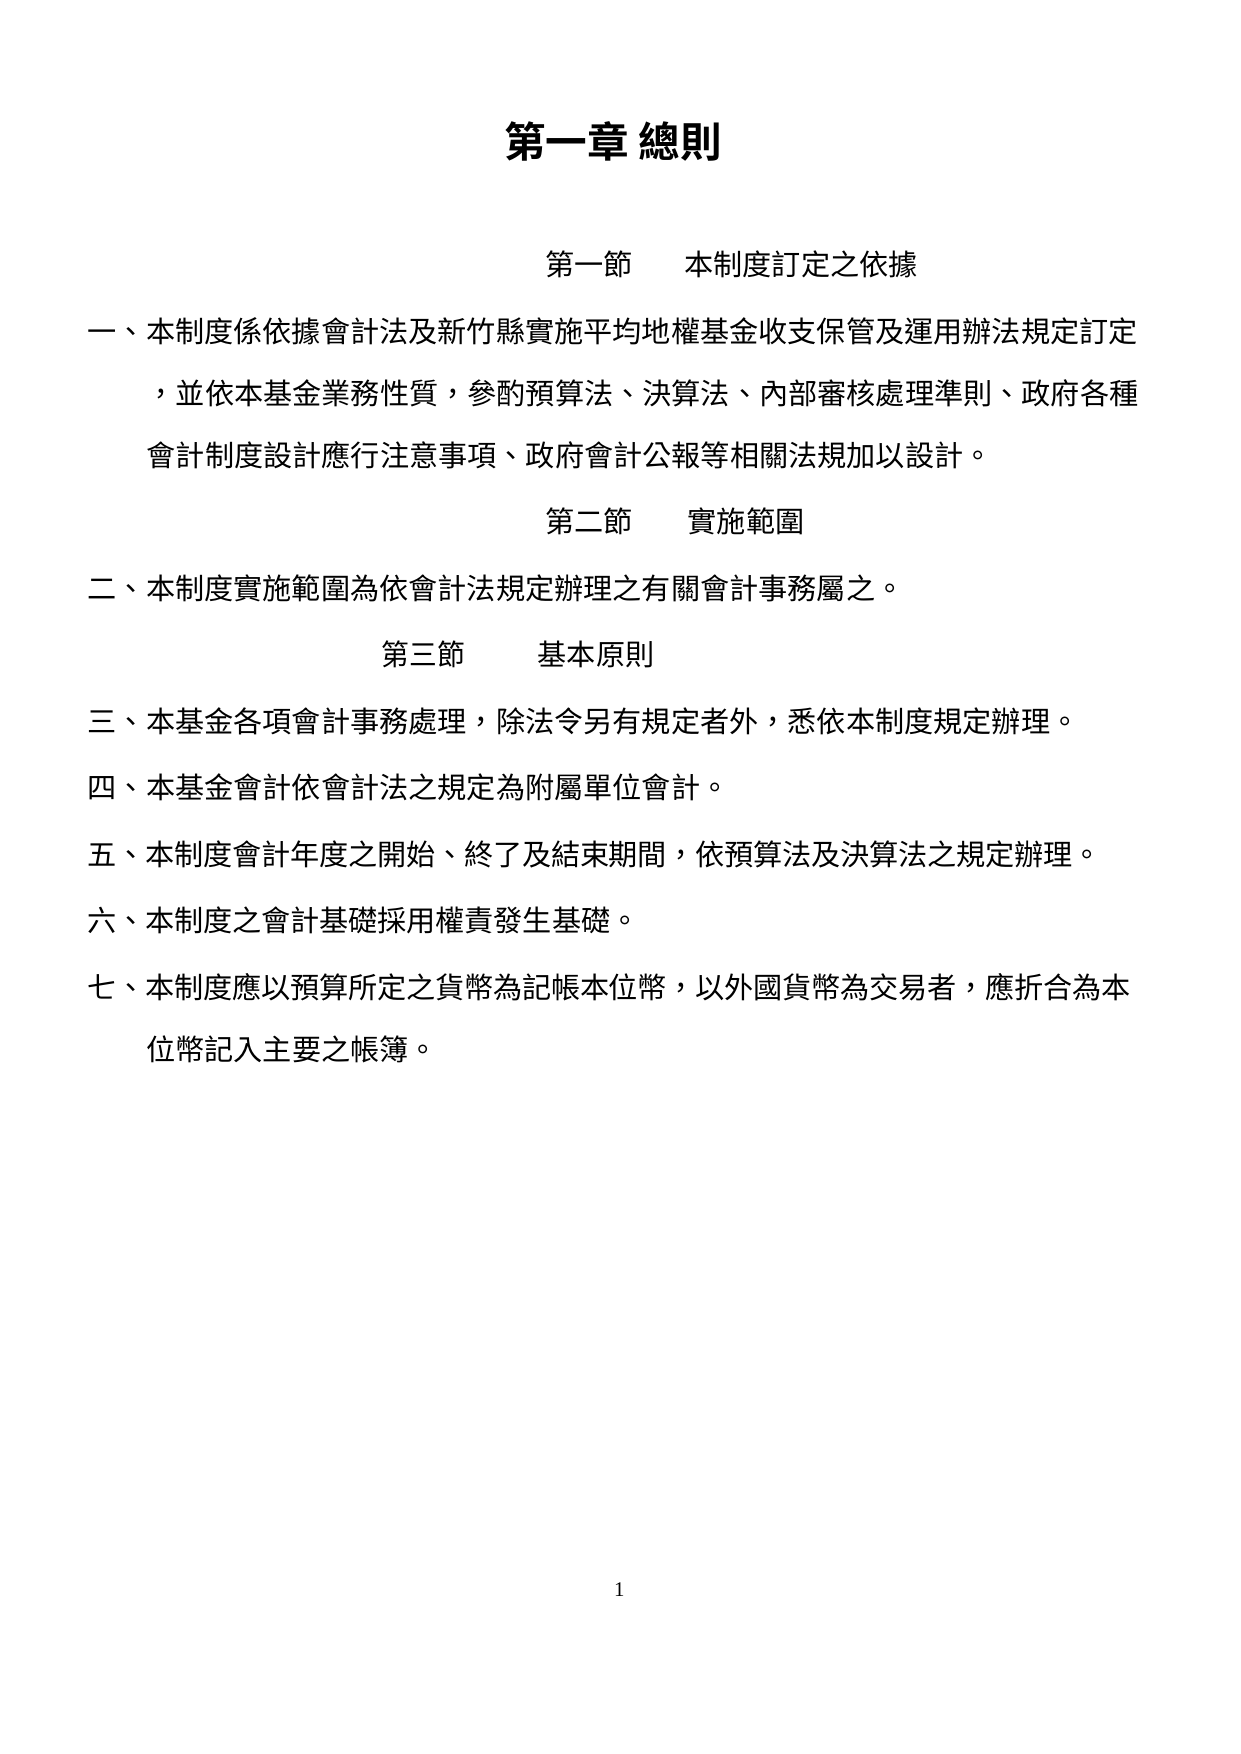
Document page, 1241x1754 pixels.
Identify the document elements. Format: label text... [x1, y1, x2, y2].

text 第一章 總則 [87, 117, 1138, 167]
text 五、本制度會計年度之開始、終了及結束期間，依預算法及決算法之規定辦理。 [87, 831, 1139, 874]
text 第一節 本制度訂定之依據 [324, 242, 1139, 284]
text 四、本基金會計依會計法之規定為附屬單位會計。 [87, 765, 1139, 807]
text 六、本制度之會計基礎採用權責發生基礎。 [87, 898, 1139, 940]
text 一、本制度係依據會計法及新竹縣實施平均地權基金收支保管及運用辦法規定訂定，並依本基金業務性質，參酌預算法、決算法、內部審核處理準則、政府各種會計制度設計應行注意事項、政府會計公報等相關法規加以設計。 [87, 308, 1139, 475]
text 第二節 實施範圍 [545, 499, 1139, 541]
text 第三節 基本原則 [209, 632, 1139, 674]
text 三、本基金各項會計事務處理，除法令另有規定者外，悉依本制度規定辦理。 [87, 698, 1139, 741]
text 二、本制度實施範圍為依會計法規定辦理之有關會計事務屬之。 [87, 565, 1139, 608]
text 七、本制度應以預算所定之貨幣為記帳本位幣，以外國貨幣為交易者，應折合為本位幣記入主要之帳簿。 [87, 964, 1139, 1069]
